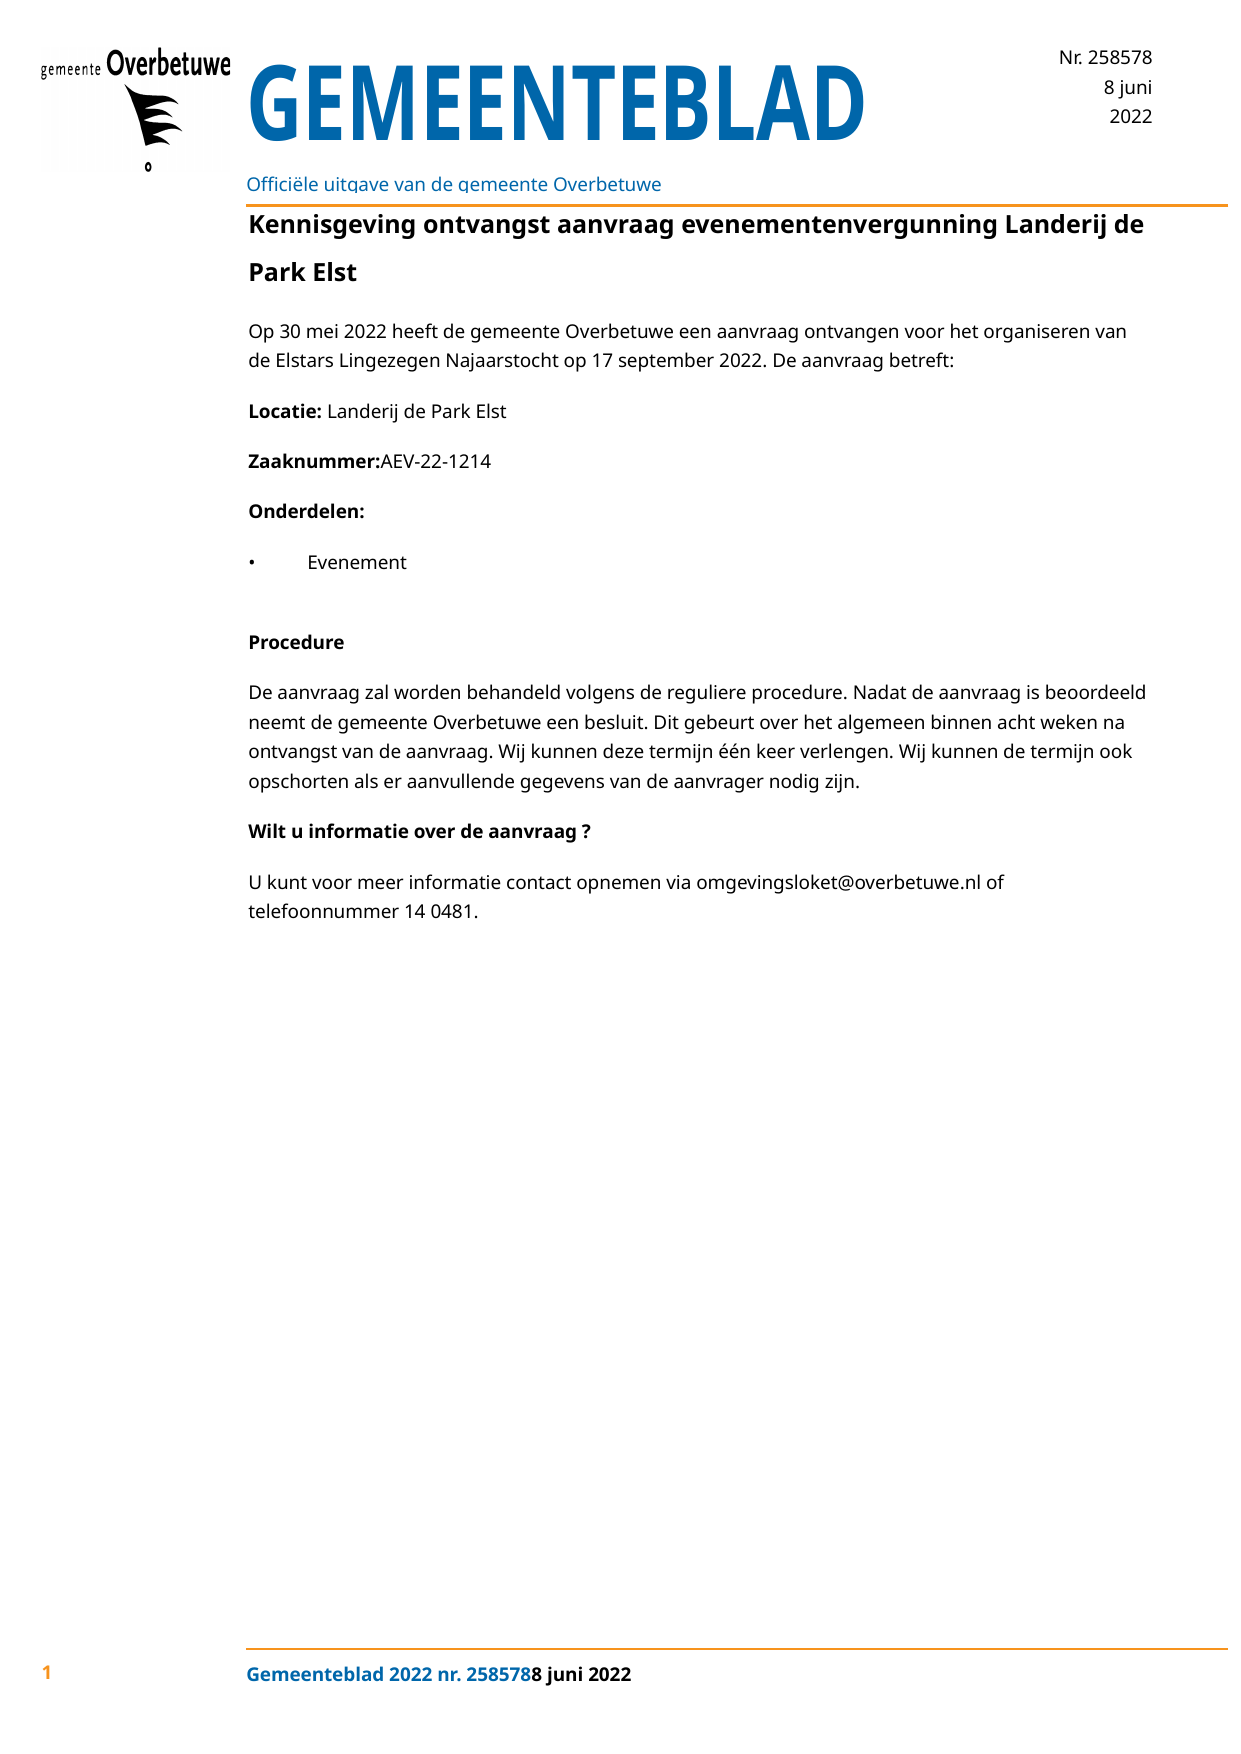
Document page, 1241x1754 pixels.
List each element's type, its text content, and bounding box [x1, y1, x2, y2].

picture [41, 47, 231, 172]
text De aanvraag zal worden behandeld volgens de reguliere procedure. Nadat de aanvraag is beoordeeld neemt de gemeente Overbetuwe een besluit. Dit gebeurt over het algemeen binnen acht weken na ontvangst van de aanvraag. Wij kunnen deze termijn één keer verlengen. Wij kunnen de termijn ook opschorten als er aanvullende gegevens van de aanvrager nodig zijn. [248, 679, 1152, 794]
text Locatie: Landerij de Park Elst [248, 398, 1152, 424]
text Procedure [248, 629, 1152, 655]
text Onderdelen: [248, 499, 1152, 524]
text Zaaknummer:AEV-22-1214 [248, 448, 1152, 474]
text Op 30 mei 2022 heeft de gemeente Overbetuwe een aanvraag ontvangen voor het organiseren van de Elstars Lingezegen Najaarstocht op 17 september 2022. De aanvraag betreft: [248, 318, 1152, 373]
text Wilt u informatie over de aanvraag ? [248, 819, 1152, 844]
list Evenement [248, 549, 1152, 575]
text Kennisgeving ontvangst aanvraag evenementenvergunning Landerij de Park Elst [248, 207, 1152, 288]
text U kunt voor meer informatie contact opnemen via omgevingsloket@overbetuwe.nl of telefoonnummer 14 0481. [248, 869, 1152, 924]
